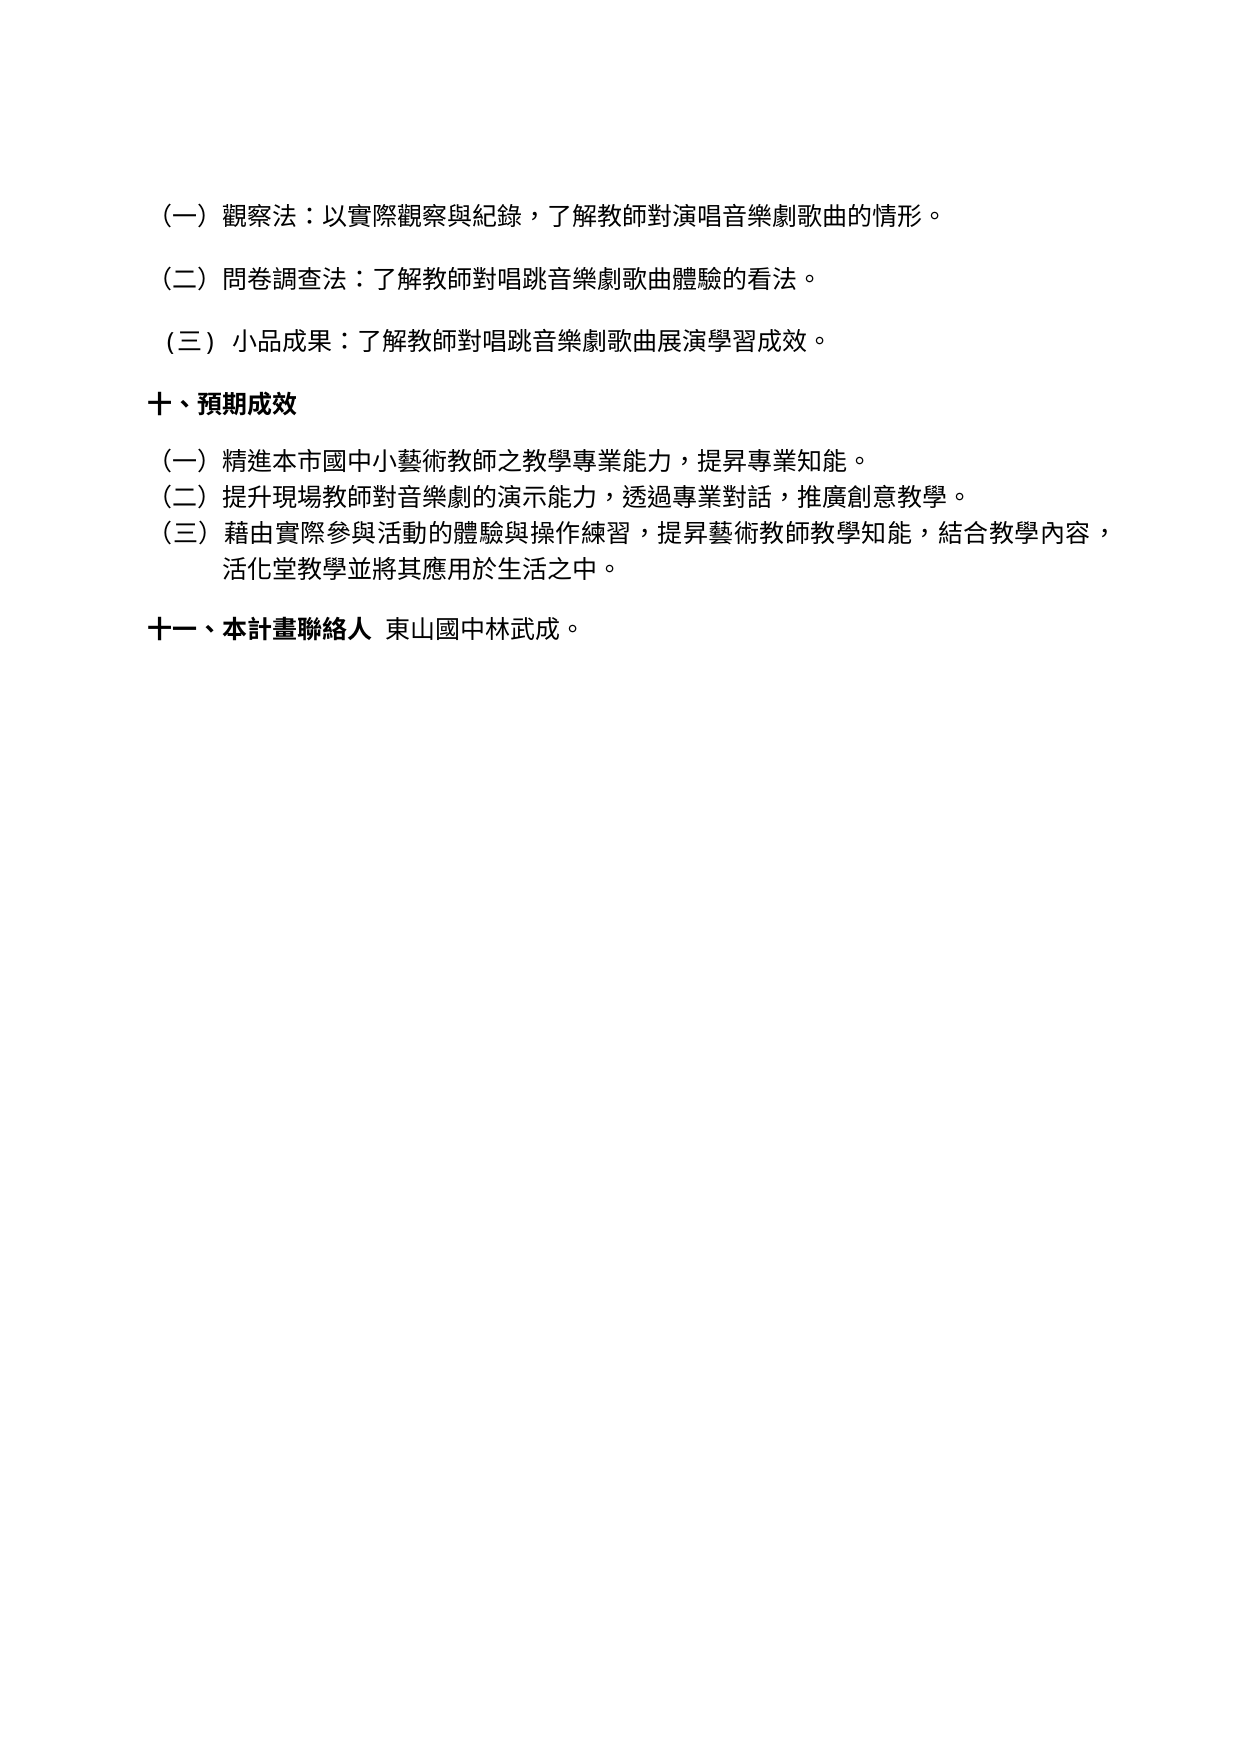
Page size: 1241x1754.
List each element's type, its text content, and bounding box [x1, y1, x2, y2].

text （二）問卷調查法：了解教師對唱跳音樂劇歌曲體驗的看法。 [148, 236, 1092, 298]
text （三）藉由實際參與活動的體驗與操作練習，提昇藝術教師教學知能，結合教學內容，活化堂教學並將其應用於生活之中。 [148, 514, 1092, 586]
text （一）觀察法：以實際觀察與紀錄，了解教師對演唱音樂劇歌曲的情形。 [148, 173, 1092, 236]
text （二）提升現場教師對音樂劇的演示能力，透過專業對話，推廣創意教學。 [148, 477, 1092, 514]
text 十一、本計畫聯絡人 東山國中林武成。 [148, 586, 1092, 649]
text 十、預期成效 [148, 361, 1092, 423]
text (三) 小品成果：了解教師對唱跳音樂劇歌曲展演學習成效。 [148, 298, 1092, 361]
text （一）精進本市國中小藝術教師之教學專業能力，提昇專業知能。 [148, 441, 1092, 477]
